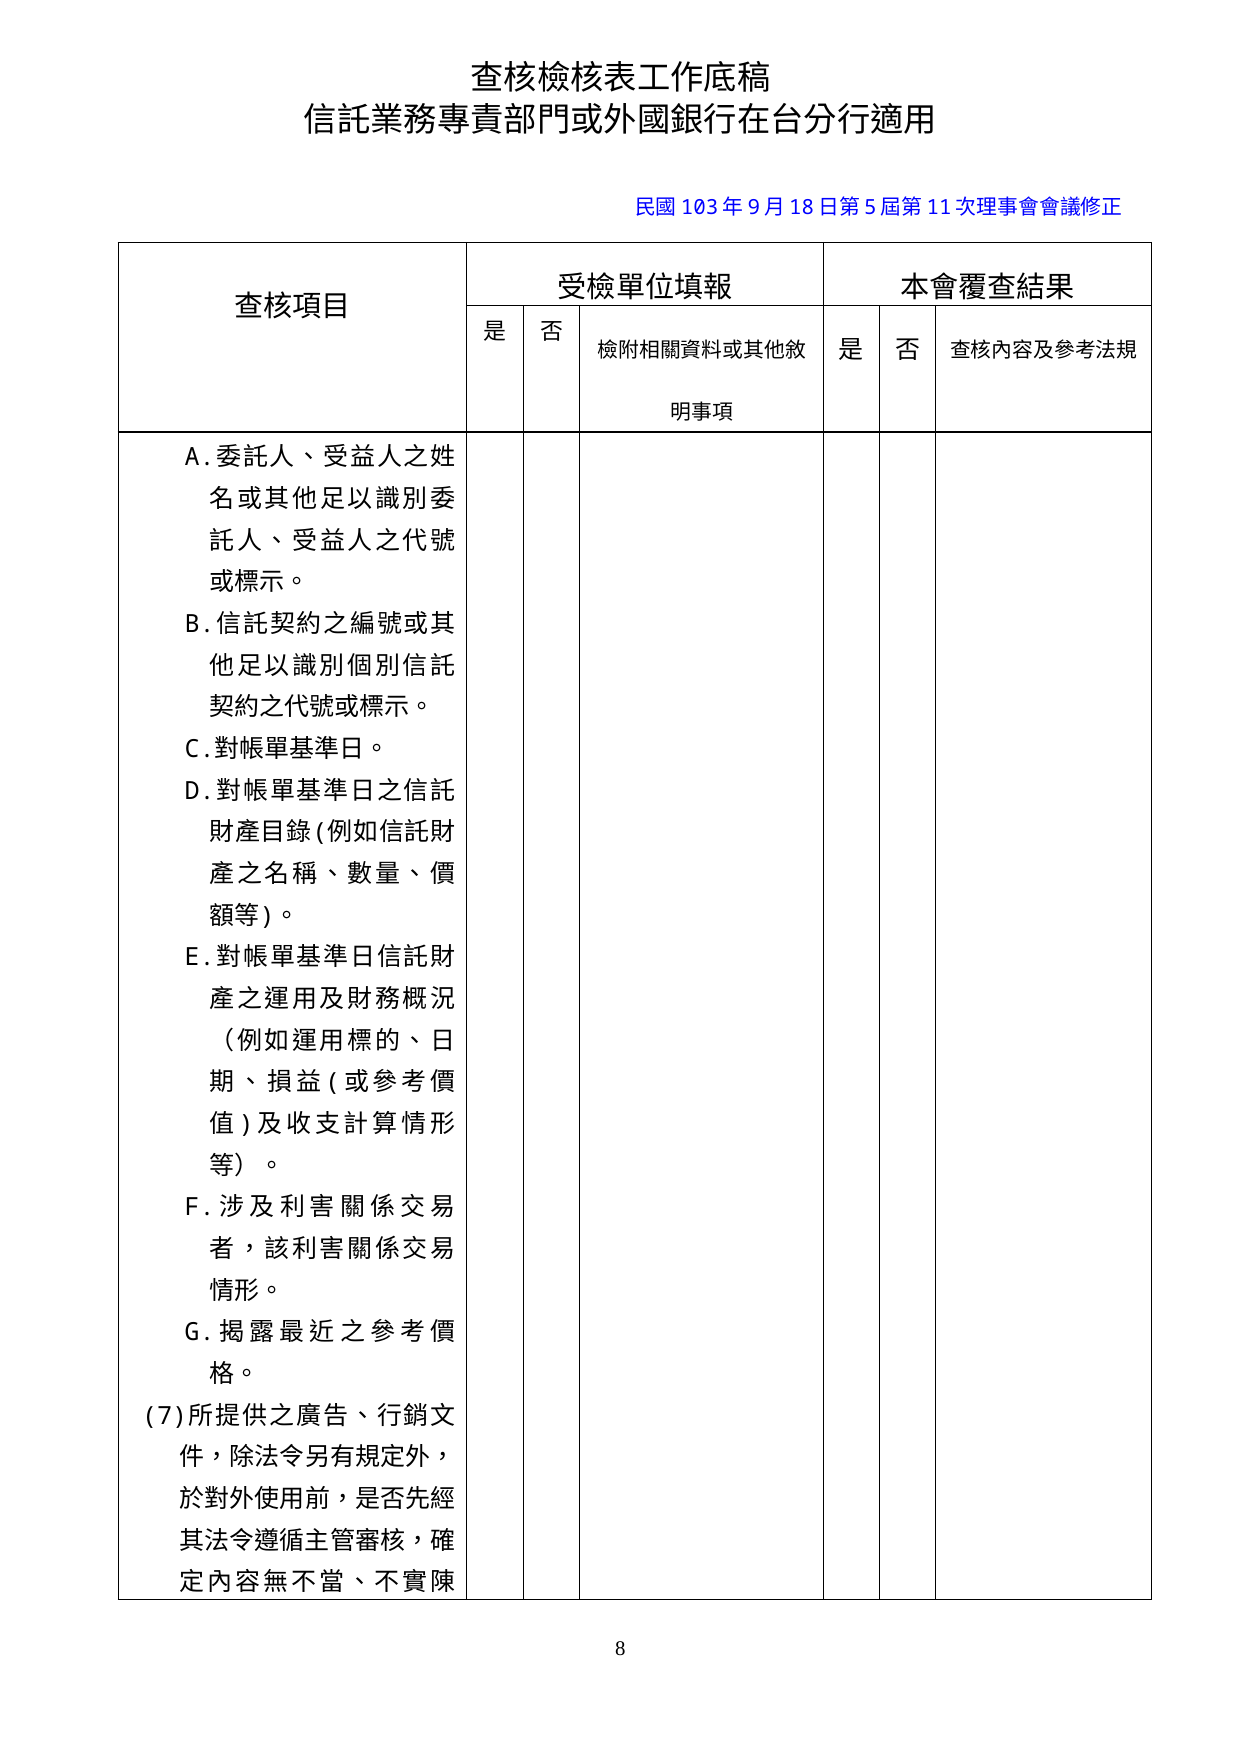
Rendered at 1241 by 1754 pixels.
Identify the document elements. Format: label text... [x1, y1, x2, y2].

table_cell 否 [880, 306, 935, 431]
table_header 受檢單位填報 [467, 243, 823, 305]
table_cell 查核內容及參考法規 [936, 306, 1151, 431]
table_cell [524, 433, 579, 1599]
table_cell [936, 433, 1151, 1599]
table_header 本會覆查結果 [824, 243, 1151, 305]
table_cell A.委託人、受益人之姓名或其他足以識別委託人、受益人之代號或標示。 B.信託契約之編號或其他足以識別個別信託契約之代號或標示。 C.對帳單基準日。 D.對帳單基準日之信託財產目錄(例如信託財產之名稱、數量、價額等)。 E.對帳單基準日信託財產之運用及財務概況（例如運用標的、日期、損益(或參考價值)及收支計算情形等）。 F.涉及利害關係交易者，該利害關係交易情形。 G.揭露最近之參考價格。 (7)所提供之廣告、行銷文件，除法令另有規定外，於對外使用前，是否先經其法令遵循主管審核，確定內容無不當、不實陳 [119, 433, 466, 1599]
table_cell [580, 433, 823, 1599]
table_header 查核項目 [119, 243, 466, 431]
table_cell [880, 433, 935, 1599]
table_cell 是 [467, 306, 523, 431]
table_cell 是 [824, 306, 879, 431]
table_cell [467, 433, 523, 1599]
table_cell 檢附相關資料或其他敘明事項 [580, 306, 823, 431]
table_cell [824, 433, 879, 1599]
table_cell 否 [524, 306, 579, 431]
